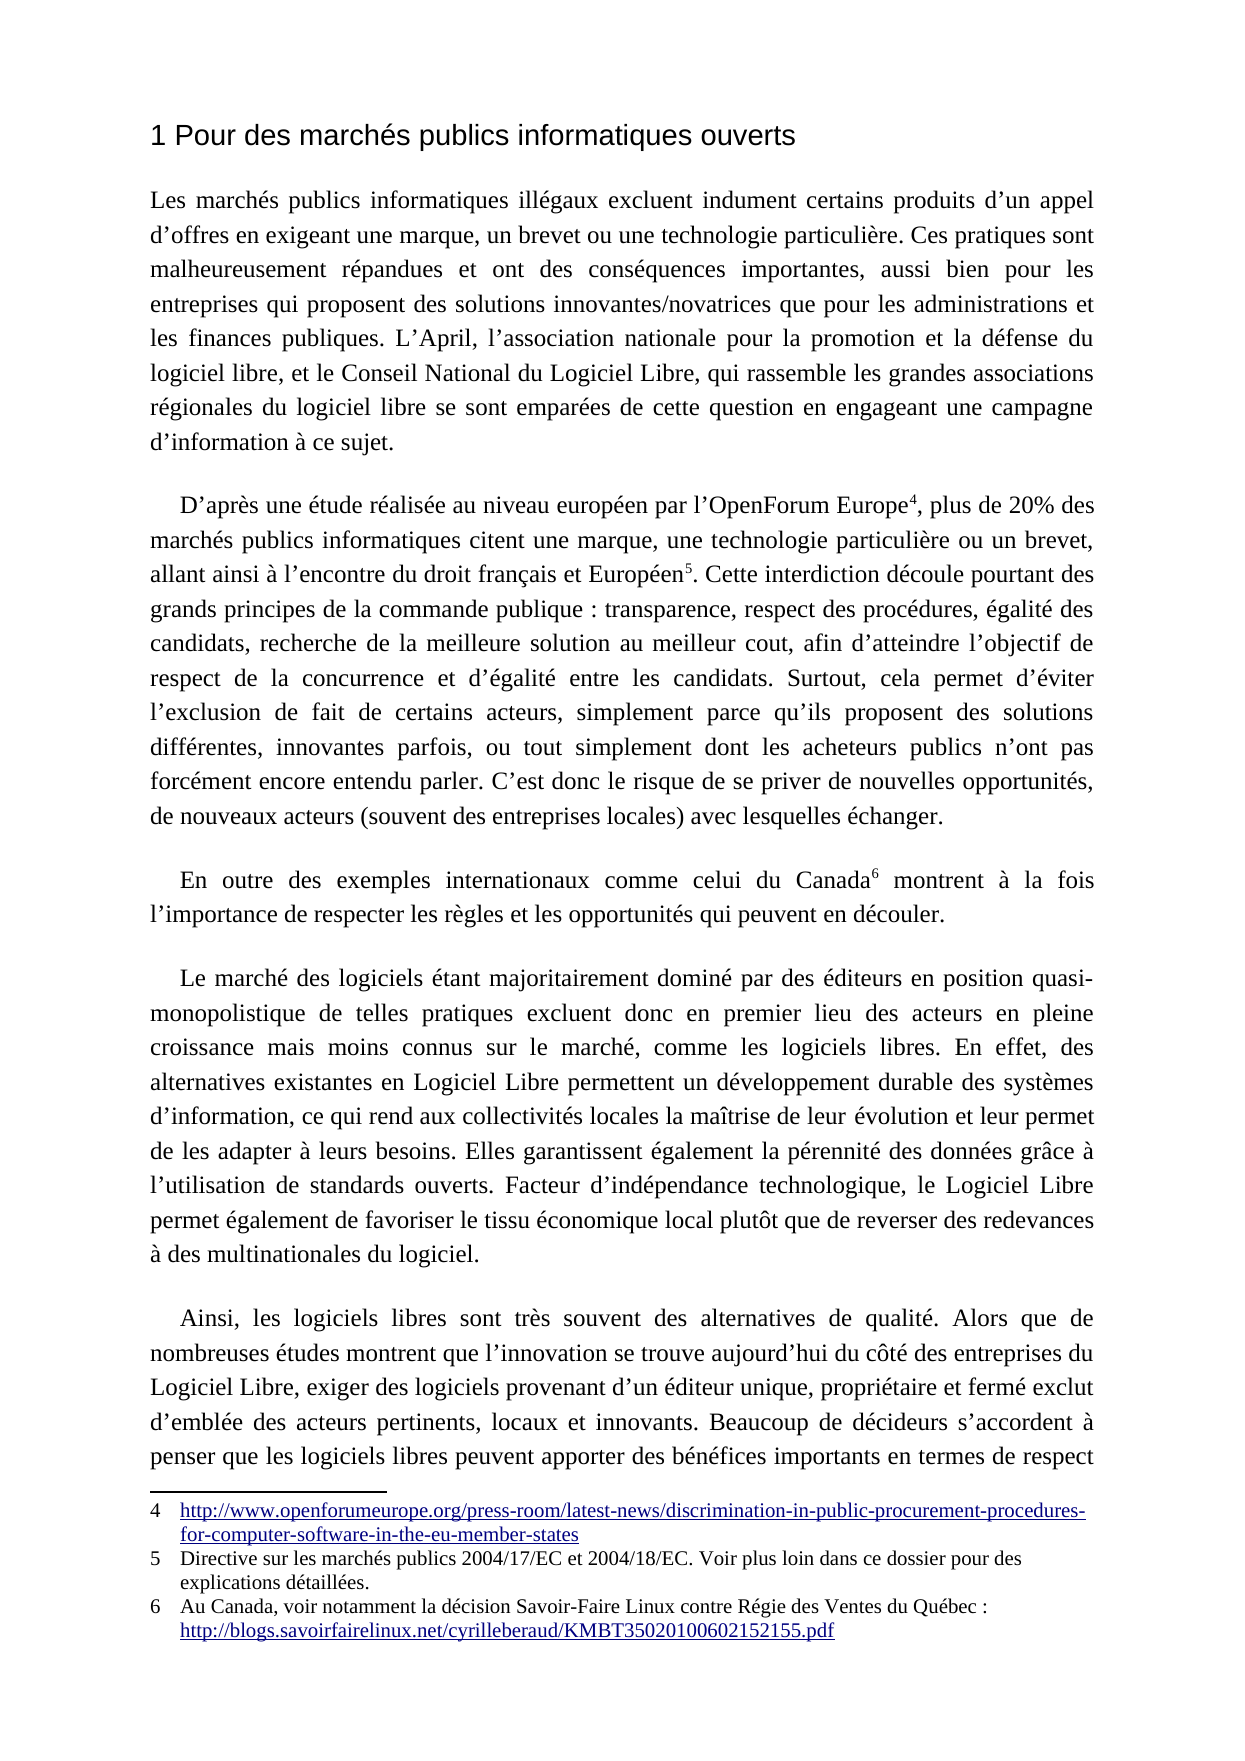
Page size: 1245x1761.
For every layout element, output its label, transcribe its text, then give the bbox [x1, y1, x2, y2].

text Le marché des logiciels étant majoritairement dominé par des éditeurs en position quasi-monopolistique de telles pratiques excluent donc en premier lieu des acteurs en pleine croissance mais moins connus sur le marché, comme les logiciels libres. En effet, des alternatives existantes en Logiciel Libre permettent un développement durable des systèmes d’information, ce qui rend aux collectivités locales la maîtrise de leur évolution et leur permet de les adapter à leurs besoins. Elles garantissent également la pérennité des données grâce à l’utilisation de standards ouverts. Facteur d’indépendance technologique, le Logiciel Libre permet également de favoriser le tissu économique local plutôt que de reverser des redevances à des multinationales du logiciel. [150, 963, 1095, 1268]
text Les marchés publics informatiques illégaux excluent indument certains produits d’un appel d’offres en exigeant une marque, un brevet ou une technologie particulière. Ces pratiques sont malheureusement répandues et ont des conséquences importantes, aussi bien pour les entreprises qui proposent des solutions innovantes/novatrices que pour les administrations et les finances publiques. L’April, l’association nationale pour la promotion et la défense du logiciel libre, et le Conseil National du Logiciel Libre, qui rassemble les grandes associations régionales du logiciel libre se sont emparées de cette question en engageant une campagne d’information à ce sujet. [150, 185, 1095, 455]
text http://www.openforumeurope.org/press-room/latest-news/discrimination-in-public-procurement-procedures-for-computer-software-in-the-eu-member-states [150, 1498, 1095, 1546]
text Ainsi, les logiciels libres sont très souvent des alternatives de qualité. Alors que de nombreuses études montrent que l’innovation se trouve aujourd’hui du côté des entreprises du Logiciel Libre, exiger des logiciels provenant d’un éditeur unique, propriétaire et fermé exclut d’emblée des acteurs pertinents, locaux et innovants. Beaucoup de décideurs s’accordent à penser que les logiciels libres peuvent apporter des bénéfices importants en termes de respect [150, 1303, 1095, 1470]
text En outre des exemples internationaux comme celui du Canada montrent à la fois l’importance de respecter les règles et les opportunités qui peuvent en découler. [150, 865, 1095, 928]
text D’après une étude réalisée au niveau européen par l’OpenForum Europe, plus de 20% des marchés publics informatiques citent une marque, une technologie particulière ou un brevet, allant ainsi à l’encontre du droit français et Européen. Cette interdiction découle pourtant des grands principes de la commande publique : transparence, respect des procédures, égalité des candidats, recherche de la meilleure solution au meilleur cout, afin d’atteindre l’objectif de respect de la concurrence et d’égalité entre les candidats. Surtout, cela permet d’éviter l’exclusion de fait de certains acteurs, simplement parce qu’ils proposent des solutions différentes, innovantes parfois, ou tout simplement dont les acheteurs publics n’ont pas forcément encore entendu parler. C’est donc le risque de se priver de nouvelles opportunités, de nouveaux acteurs (souvent des entreprises locales) avec lesquelles échanger. [150, 491, 1095, 830]
text Directive sur les marchés publics 2004/17/EC et 2004/18/EC. Voir plus loin dans ce dossier pour des explications détaillées. [150, 1546, 1095, 1594]
text Au Canada, voir notamment la décision Savoir-Faire Linux contre Régie des Ventes du Québec : http://blogs.savoirfairelinux.net/cyrilleberaud/KMBT35020100602152155.pdf [150, 1594, 1095, 1642]
subtitle 1 Pour des marchés publics informatiques ouverts [150, 118, 1095, 152]
